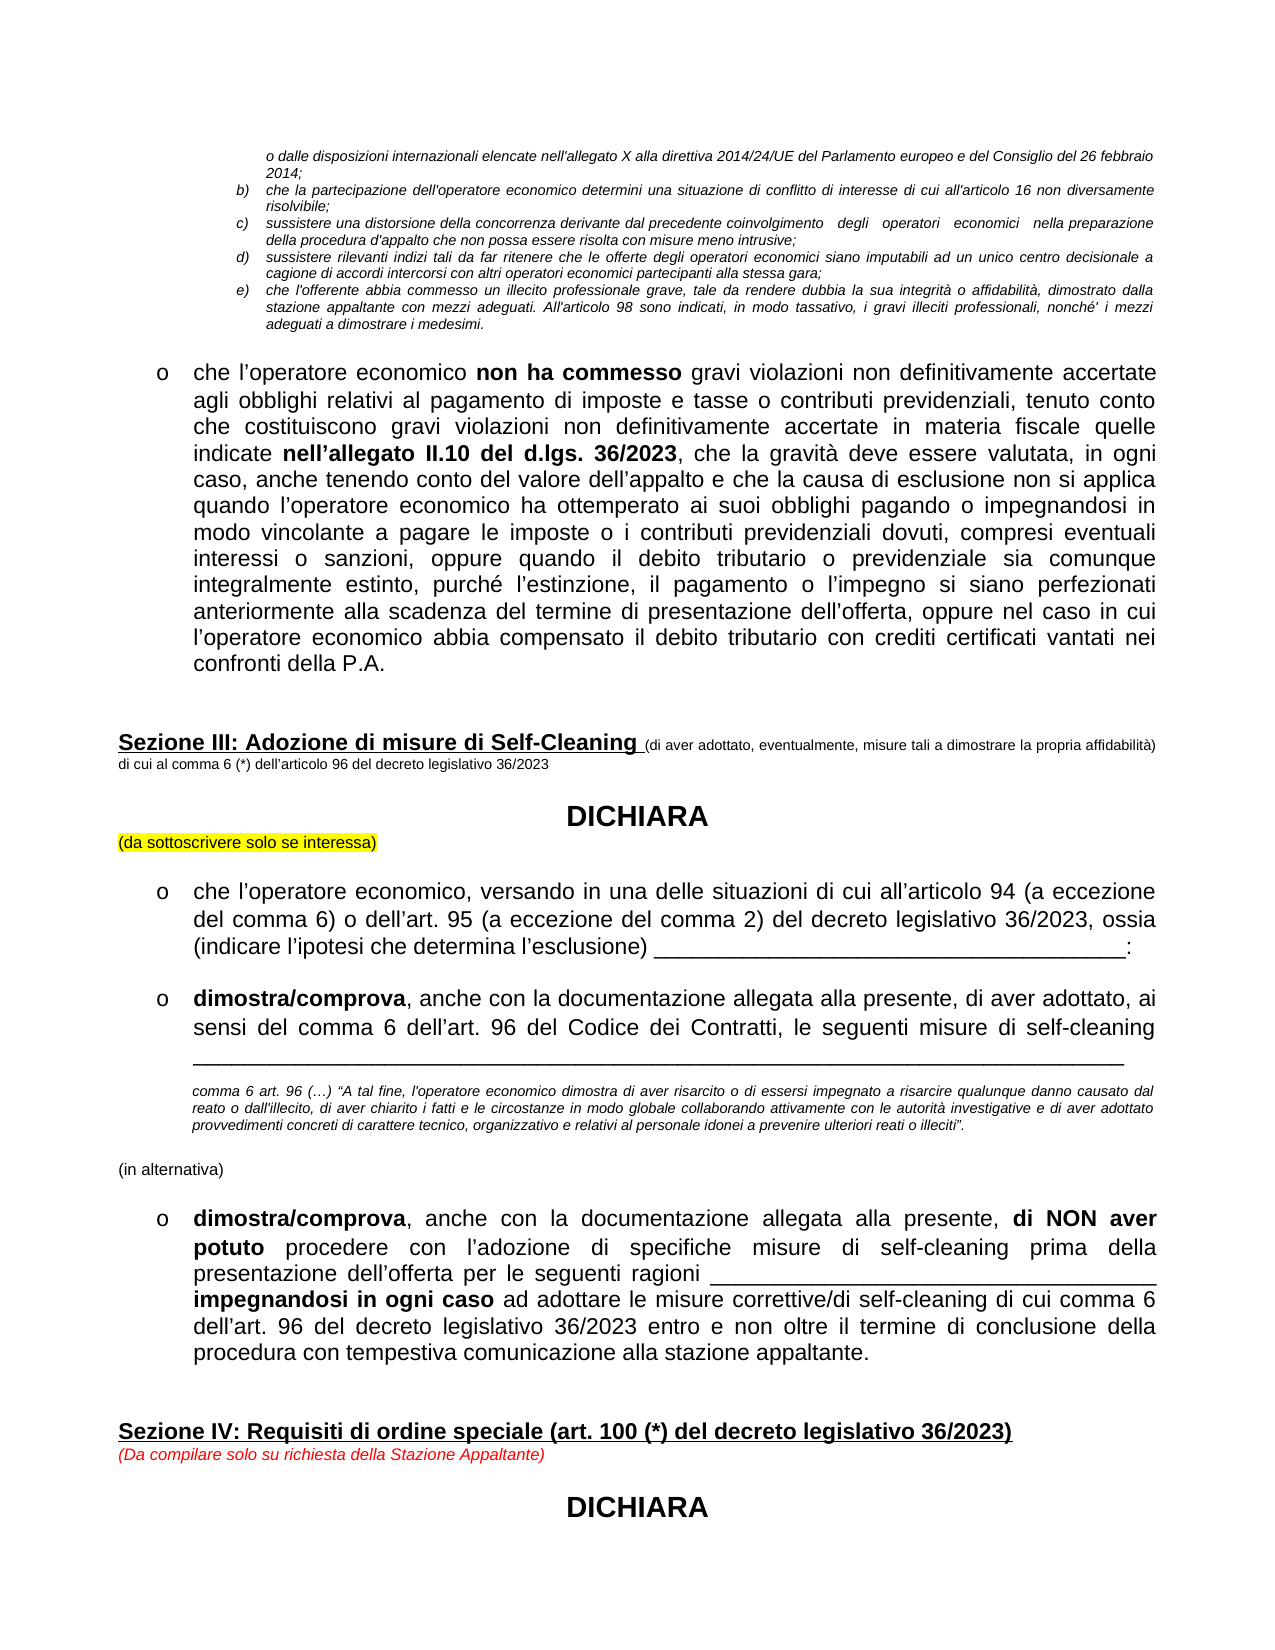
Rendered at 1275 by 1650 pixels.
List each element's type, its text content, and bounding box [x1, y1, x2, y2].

text DICHIARA [118, 1490, 1157, 1523]
text (da sottoscrivere solo se interessa) [118, 832, 1157, 852]
text o dalle disposizioni internazionali elencate nell'allegato X alla direttiva 2014/24/UE del Parlamento europeo e del Consiglio del 26 febbraio 2014; [236, 148, 1157, 181]
text comma 6 art. 96 (…) “A tal fine, l'operatore economico dimostra di aver risarcito o di essersi impegnato a risarcire qualunque danno causato dal reato o dall'illecito, di aver chiarito i fatti e le circostanze in modo globale collaborando attivamente con le autorità investigative e di aver adottato provvedimenti concreti di carattere tecnico, organizzativo e relativi al personale idonei a prevenire ulteriori reati o illeciti”. [177, 1083, 1157, 1133]
list dimostra/comprova, anche con la documentazione allegata alla presente, di aver adottato, ai sensi del comma 6 dell’art. 96 del Codice dei Contratti, le seguenti misure di self-cleaning _________________________________________________________________________ [156, 985, 1157, 1066]
text c) sussistere una distorsione della concorrenza derivante dal precedente coinvolgimento degli operatori economici nella preparazione della procedura d'appalto che non possa essere risolta con misure meno intrusive; [236, 215, 1157, 248]
text b) che la partecipazione dell'operatore economico determini una situazione di conflitto di interesse di cui all'articolo 16 non diversamente risolvibile; [236, 181, 1157, 215]
text DICHIARA [118, 799, 1157, 832]
list dimostra/comprova, anche con la documentazione allegata alla presente, di NON aver potuto procedere con l’adozione di specifiche misure di self-cleaning prima della presentazione dell’offerta per le seguenti ragioni ___________________________________ impegnandosi in ogni caso ad adottare le misure correttive/di self-cleaning di cui comma 6 dell’art. 96 del decreto legislativo 36/2023 entro e non oltre il termine di conclusione della procedura con tempestiva comunicazione alla stazione appaltante. [156, 1205, 1157, 1365]
text (in alternativa) [118, 1160, 1157, 1179]
text Sezione III: Adozione di misure di Self-Cleaning (di aver adottato, eventualmente, misure tali a dimostrare la propria affidabilità) di cui al comma 6 (*) dell’articolo 96 del decreto legislativo 36/2023 [118, 729, 1157, 772]
list che l’operatore economico non ha commesso gravi violazioni non definitivamente accertate agli obblighi relativi al pagamento di imposte e tasse o contributi previdenziali, tenuto conto che costituiscono gravi violazioni non definitivamente accertate in materia fiscale quelle indicate nell’allegato II.10 del d.lgs. 36/2023, che la gravità deve essere valutata, in ogni caso, anche tenendo conto del valore dell’appalto e che la causa di esclusione non si applica quando l’operatore economico ha ottemperato ai suoi obblighi pagando o impegnandosi in modo vincolante a pagare le imposte o i contributi previdenziali dovuti, compresi eventuali interessi o sanzioni, oppure quando il debito tributario o previdenziale sia comunque integralmente estinto, purché l’estinzione, il pagamento o l’impegno si siano perfezionati anteriormente alla scadenza del termine di presentazione dell’offerta, oppure nel caso in cui l’operatore economico abbia compensato il debito tributario con crediti certificati vantati nei confronti della P.A. [156, 358, 1157, 677]
list che l’operatore economico, versando in una delle situazioni di cui all’articolo 94 (a eccezione del comma 6) o dell’art. 95 (a eccezione del comma 2) del decreto legislativo 36/2023, ossia (indicare l’ipotesi che determina l’esclusione) _____________________________________: [156, 878, 1157, 959]
text d) sussistere rilevanti indizi tali da far ritenere che le offerte degli operatori economici siano imputabili ad un unico centro decisionale a cagione di accordi intercorsi con altri operatori economici partecipanti alla stessa gara; [236, 248, 1157, 282]
text (Da compilare solo su richiesta della Stazione Appaltante) [118, 1444, 1157, 1464]
text Sezione IV: Requisiti di ordine speciale (art. 100 (*) del decreto legislativo 36/2023) [118, 1418, 1157, 1444]
text e) che l'offerente abbia commesso un illecito professionale grave, tale da rendere dubbia la sua integrità o affidabilità, dimostrato dalla stazione appaltante con mezzi adeguati. All'articolo 98 sono indicati, in modo tassativo, i gravi illeciti professionali, nonché' i mezzi adeguati a dimostrare i medesimi. [236, 282, 1157, 332]
